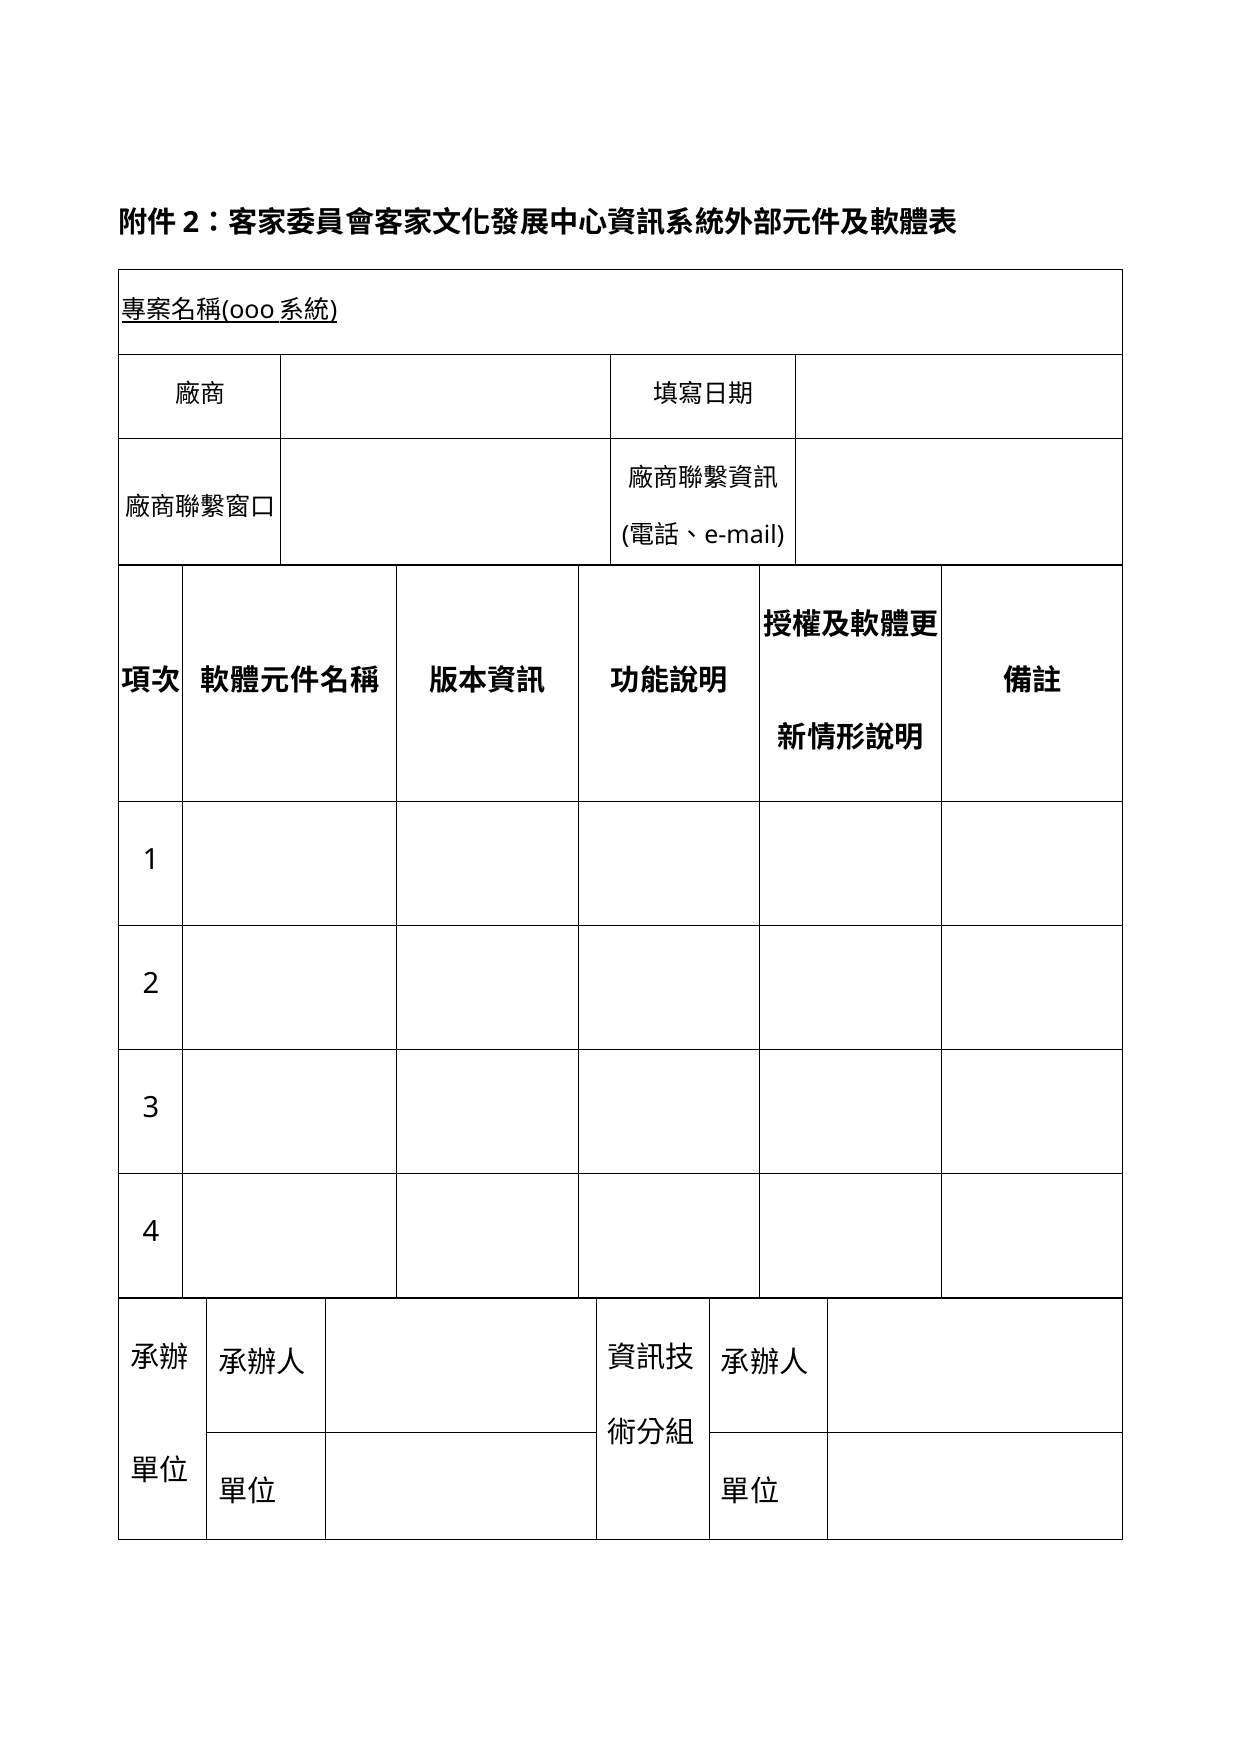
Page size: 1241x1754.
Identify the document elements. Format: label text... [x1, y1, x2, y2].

table_cell [579, 926, 759, 1049]
table_header 項次 [119, 566, 182, 801]
table_header [326, 1299, 596, 1432]
table_cell 3 [119, 1050, 182, 1173]
table_cell [397, 926, 578, 1049]
table_cell [183, 1050, 396, 1173]
table_cell [760, 1174, 941, 1297]
table_cell [828, 1433, 1122, 1539]
table_cell [281, 439, 610, 563]
table_header 資訊技術分組 [597, 1299, 709, 1539]
table_cell [579, 1050, 759, 1173]
table_cell [942, 1050, 1122, 1173]
table_cell 單位 [207, 1433, 325, 1539]
table_cell [760, 926, 941, 1049]
table_cell [397, 1050, 578, 1173]
table_cell [183, 926, 396, 1049]
table_cell 廠商聯繫窗口 [119, 439, 280, 563]
table_cell [760, 802, 941, 925]
table_cell [397, 802, 578, 925]
table_cell [579, 1174, 759, 1297]
table_cell [942, 802, 1122, 925]
table_header [828, 1299, 1122, 1432]
table_cell [579, 802, 759, 925]
subtitle 附件2：客家委員會客家文化發展中心資訊系統外部元件及軟體表 [118, 182, 1122, 257]
table_cell 填寫日期 [611, 355, 795, 437]
table_cell 2 [119, 926, 182, 1049]
table_cell [183, 802, 396, 925]
table_cell [942, 926, 1122, 1049]
table_cell [760, 1050, 941, 1173]
table_cell 單位 [710, 1433, 827, 1539]
table_cell [942, 1174, 1122, 1297]
table_header 承辦單位 [119, 1299, 206, 1539]
table_cell [796, 355, 1122, 437]
table_cell [326, 1433, 596, 1539]
table_cell 廠商 [119, 355, 280, 437]
table_header 授權及軟體更新情形說明 [760, 566, 941, 801]
table_header 備註 [942, 566, 1122, 801]
table_cell 廠商聯繫資訊 (電話、e-mail) [611, 439, 795, 563]
table_cell 1 [119, 802, 182, 925]
table_header 承辦人 [207, 1299, 325, 1432]
table_header 專案名稱(ooo系統) [119, 270, 1122, 353]
table_header 版本資訊 [397, 566, 578, 801]
table_cell [281, 355, 610, 437]
table_cell 4 [119, 1174, 182, 1297]
table_cell [183, 1174, 396, 1297]
table_cell [397, 1174, 578, 1297]
table_header 承辦人 [710, 1299, 827, 1432]
table_cell [796, 439, 1122, 563]
table_header 軟體元件名稱 [183, 566, 396, 801]
table_header 功能說明 [579, 566, 759, 801]
